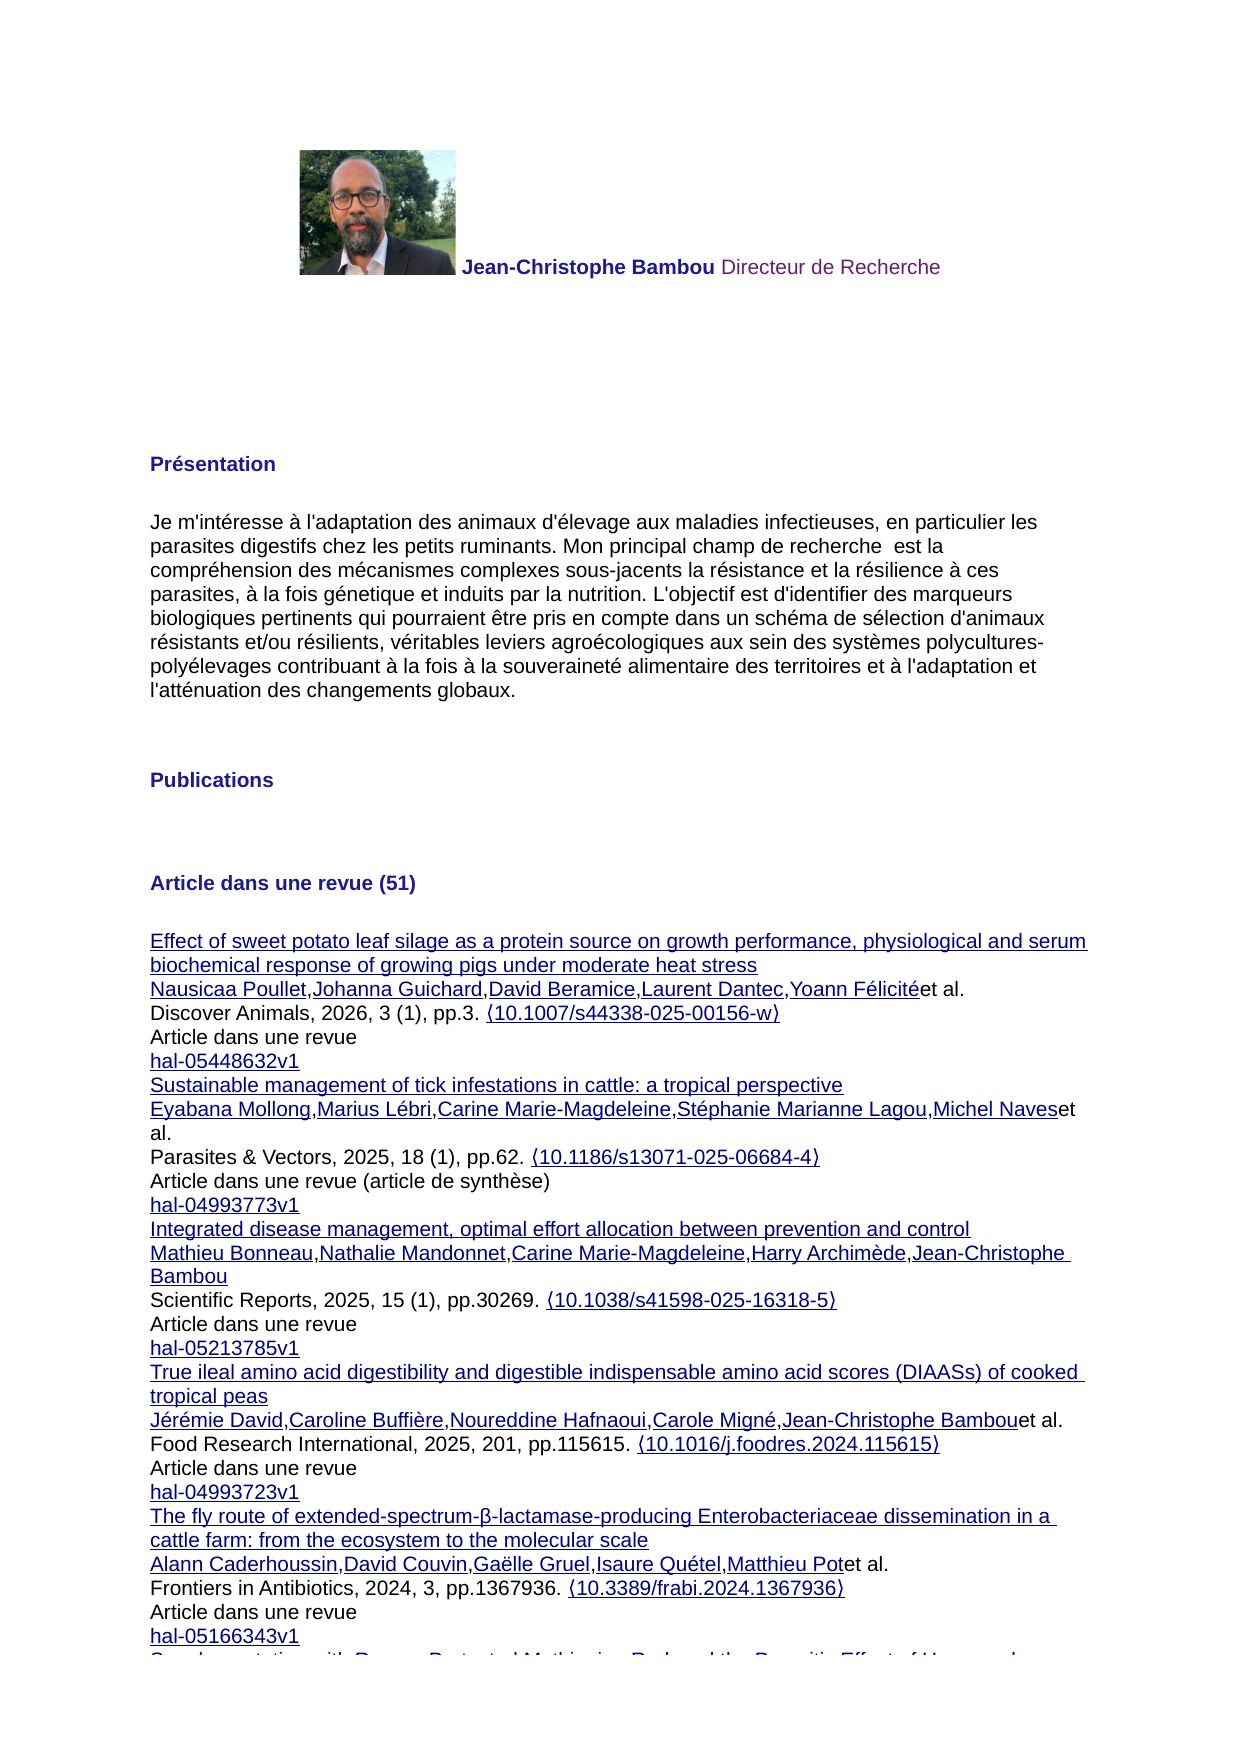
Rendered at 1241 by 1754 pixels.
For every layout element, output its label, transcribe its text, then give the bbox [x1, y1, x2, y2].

subtitle Jean-Christophe Bambou Directeur de Recherche [150, 150, 1090, 279]
subtitle Publications [150, 767, 1090, 791]
table_header Effect of sweet potato leaf silage as a protein source on growth performance, physiological and serum biochemical response of growing pigs under moderate heat stress Nausicaa Poullet,Johanna Guichard,David Beramice,Laurent Dantec,Yoann Félicitéet al. Discover Animals, 2026, 3 (1), pp.3. ⟨10.1007/s44338-025-00156-w⟩ Article dans une revue hal-05448632v1 [150, 929, 1090, 1073]
table_cell Integrated disease management, optimal effort allocation between prevention and control Mathieu Bonneau,Nathalie Mandonnet,Carine Marie-Magdeleine,Harry Archimède,Jean-Christophe Bambou Scientific Reports, 2025, 15 (1), pp.30269. ⟨10.1038/s41598-025-16318-5⟩ Article dans une revue hal-05213785v1 [150, 1216, 1090, 1360]
subtitle Article dans une revue (51) [150, 871, 1090, 894]
table_cell Sustainable management of tick infestations in cattle: a tropical perspective Eyabana Mollong,Marius Lébri,Carine Marie-Magdeleine,Stéphanie Marianne Lagou,Michel Naveset al. Parasites & Vectors, 2025, 18 (1), pp.62. ⟨10.1186/s13071-025-06684-4⟩ Article dans une revue (article de synthèse) hal-04993773v1 [150, 1073, 1090, 1216]
table_cell Supplementation with Rumen-Protected Methionine Reduced the Parasitic Effect of Haemonchus contortus in Goats Laura A. Montout,Lahlou Bahloul,Dalila Feuillet,Max Jean-Bart,Harry Archimèdeet al. Veterinary Sciences, 2023, 10 (9), pp.559. ⟨10.3390/vetsci10090559⟩ Article dans une revue hal-04501059v1 [150, 1648, 1090, 1655]
text Je m'intéresse à l'adaptation des animaux d'élevage aux maladies infectieuses, en particulier les parasites digestifs chez les petits ruminants. Mon principal champ de recherche est la compréhension des mécanismes complexes sous-jacents la résistance et la résilience à ces parasites, à la fois génetique et induits par la nutrition. L'objectif est d'identifier des marqueurs biologiques pertinents qui pourraient être pris en compte dans un schéma de sélection d'animaux résistants et/ou résilients, véritables leviers agroécologiques aux sein des systèmes polycultures-polyélevages contribuant à la fois à la souveraineté alimentaire des territoires et à l'adaptation et l'atténuation des changements globaux. [150, 510, 1090, 702]
table_cell The fly route of extended-spectrum-β-lactamase-producing Enterobacteriaceae dissemination in a cattle farm: from the ecosystem to the molecular scale Alann Caderhoussin,David Couvin,Gaëlle Gruel,Isaure Quétel,Matthieu Potet al. Frontiers in Antibiotics, 2024, 3, pp.1367936. ⟨10.3389/frabi.2024.1367936⟩ Article dans une revue hal-05166343v1 [150, 1504, 1090, 1648]
table_cell True ileal amino acid digestibility and digestible indispensable amino acid scores (DIAASs) of cooked tropical peas Jérémie David,Caroline Buffière,Noureddine Hafnaoui,Carole Migné,Jean-Christophe Bambouet al. Food Research International, 2025, 201, pp.115615. ⟨10.1016/j.foodres.2024.115615⟩ Article dans une revue hal-04993723v1 [150, 1360, 1090, 1504]
subtitle Présentation [150, 452, 1090, 476]
picture [299, 150, 456, 275]
